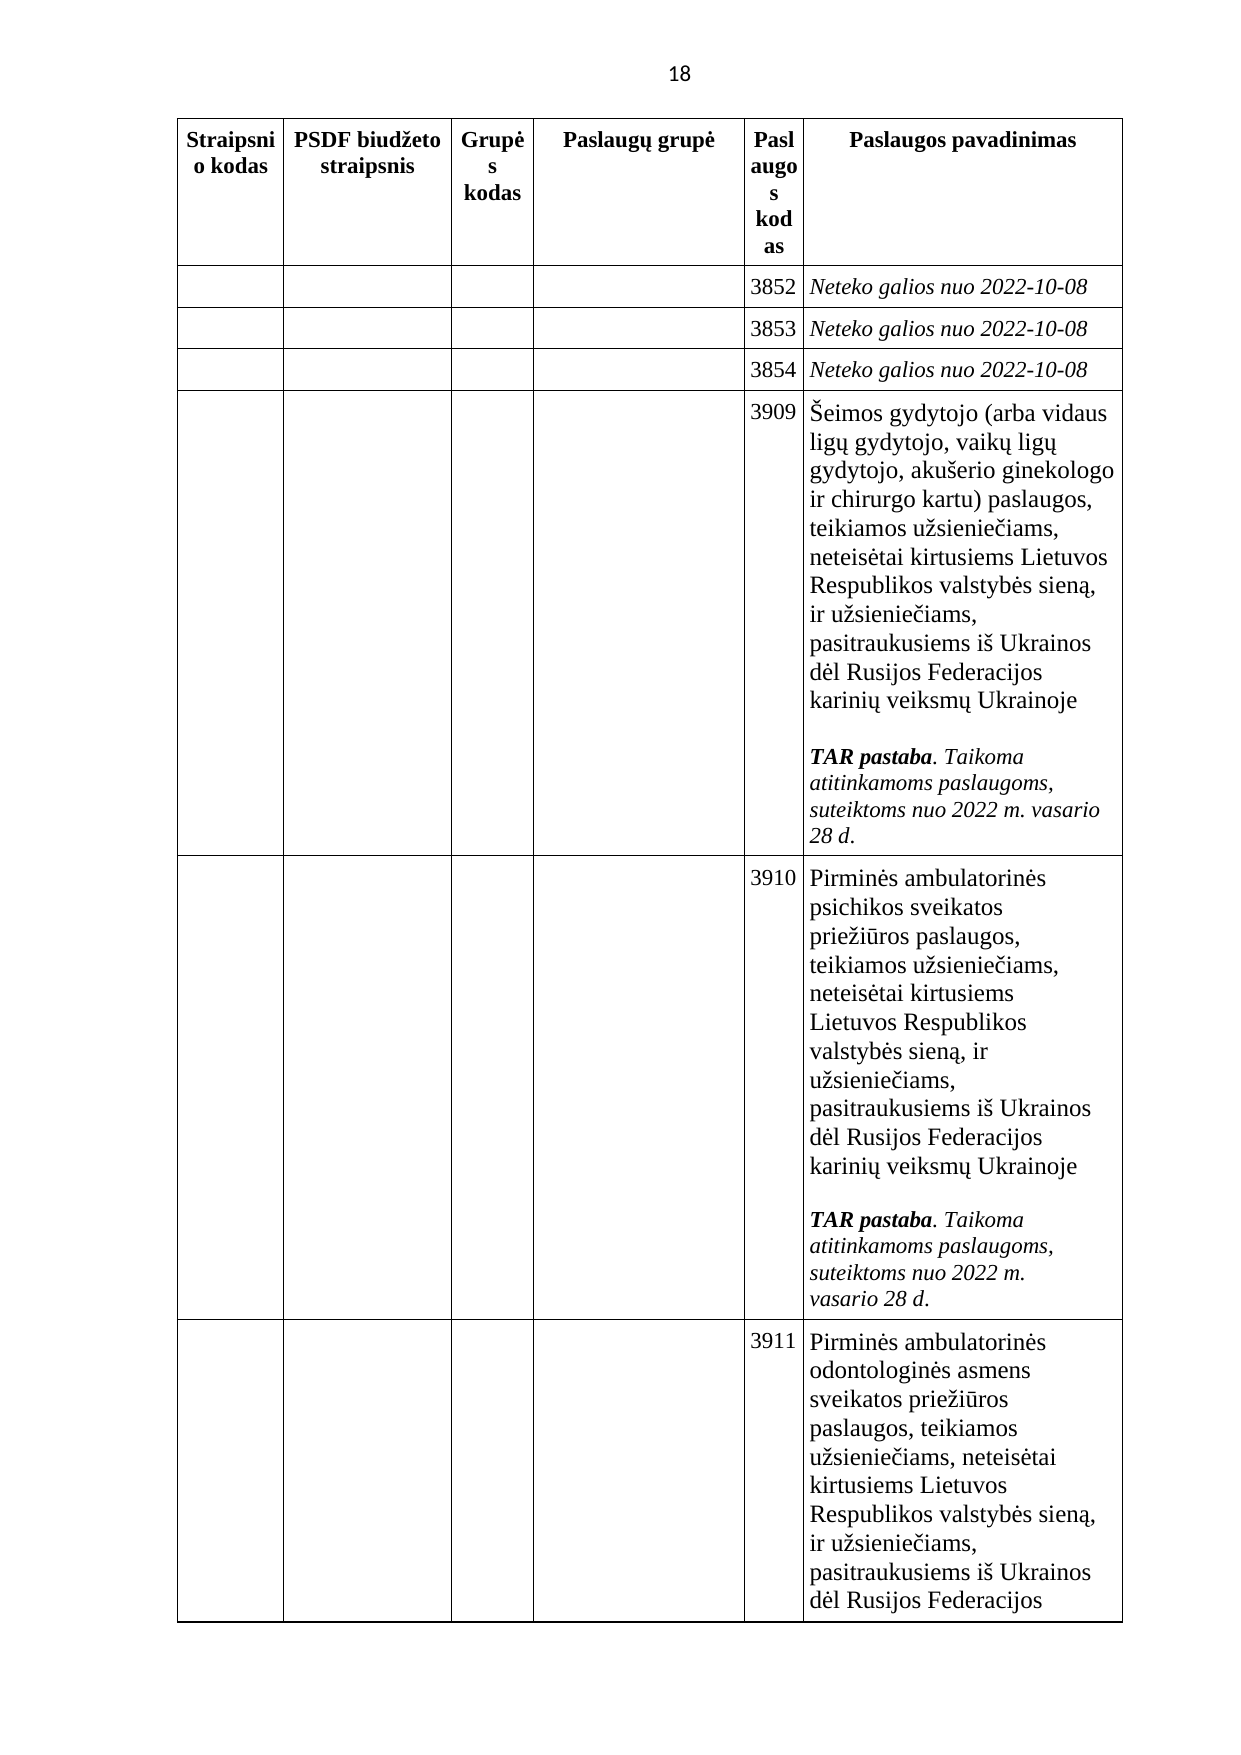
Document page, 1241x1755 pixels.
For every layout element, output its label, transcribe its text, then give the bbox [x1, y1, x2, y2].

table_cell [452, 349, 533, 390]
table_cell [284, 266, 451, 307]
table_cell [452, 856, 533, 1319]
table_cell [178, 266, 283, 307]
table_cell Šeimos gydytojo (arba vidaus ligų gydytojo, vaikų ligų gydytojo, akušerio ginekologo ir chirurgo kartu) paslaugos, teikiamos užsieniečiams, neteisėtai kirtusiems Lietuvos Respublikos valstybės sieną, ir užsieniečiams, pasitraukusiems iš Ukrainos dėl Rusijos Federacijos karinių veiksmų Ukrainoje TAR pastaba. Taikoma atitinkamoms paslaugoms, suteiktoms nuo 2022 m. vasario 28 d. [804, 391, 1122, 855]
table_cell [284, 308, 451, 348]
table_cell [178, 349, 283, 390]
table_cell Neteko galios nuo 2022-10-08 [804, 308, 1122, 348]
table_header PSDF biudžeto straipsnis [284, 119, 451, 265]
table_cell 3911 [745, 1320, 803, 1621]
table_cell [534, 266, 744, 307]
table_cell [284, 856, 451, 1319]
table_cell [284, 391, 451, 855]
table_cell [534, 308, 744, 348]
table_cell [534, 1320, 744, 1621]
table_cell Neteko galios nuo 2022-10-08 [804, 349, 1122, 390]
table_cell 3852 [745, 266, 803, 307]
table_cell Neteko galios nuo 2022-10-08 [804, 266, 1122, 307]
table_header Paslaugos kodas [745, 119, 803, 265]
table_cell [452, 391, 533, 855]
table_cell [178, 308, 283, 348]
table_cell 3854 [745, 349, 803, 390]
table_cell [178, 1320, 283, 1621]
table_cell Pirminės ambulatorinės psichikos sveikatos priežiūros paslaugos, teikiamos užsieniečiams, neteisėtai kirtusiems Lietuvos Respublikos valstybės sieną, ir užsieniečiams, pasitraukusiems iš Ukrainos dėl Rusijos Federacijos karinių veiksmų Ukrainoje TAR pastaba. Taikoma atitinkamoms paslaugoms, suteiktoms nuo 2022 m. vasario 28 d. [804, 856, 1122, 1319]
table_cell [284, 1320, 451, 1621]
table_cell [284, 349, 451, 390]
table_cell Pirminės ambulatorinės odontologinės asmens sveikatos priežiūros paslaugos, teikiamos užsieniečiams, neteisėtai kirtusiems Lietuvos Respublikos valstybės sieną, ir užsieniečiams, pasitraukusiems iš Ukrainos dėl Rusijos Federacijos [804, 1320, 1122, 1621]
table_cell [452, 266, 533, 307]
table_cell 3853 [745, 308, 803, 348]
table_cell [534, 349, 744, 390]
table_cell [178, 391, 283, 855]
table_cell 3910 [745, 856, 803, 1319]
table_cell [534, 391, 744, 855]
table_header Paslaugų grupė [534, 119, 744, 265]
table_header Straipsnio kodas [178, 119, 283, 265]
table_cell [178, 856, 283, 1319]
table_cell [452, 1320, 533, 1621]
table_cell [534, 856, 744, 1319]
table_cell 3909 [745, 391, 803, 855]
table_cell [452, 308, 533, 348]
table_header Paslaugos pavadinimas [804, 119, 1122, 265]
table_header Grupės kodas [452, 119, 533, 265]
